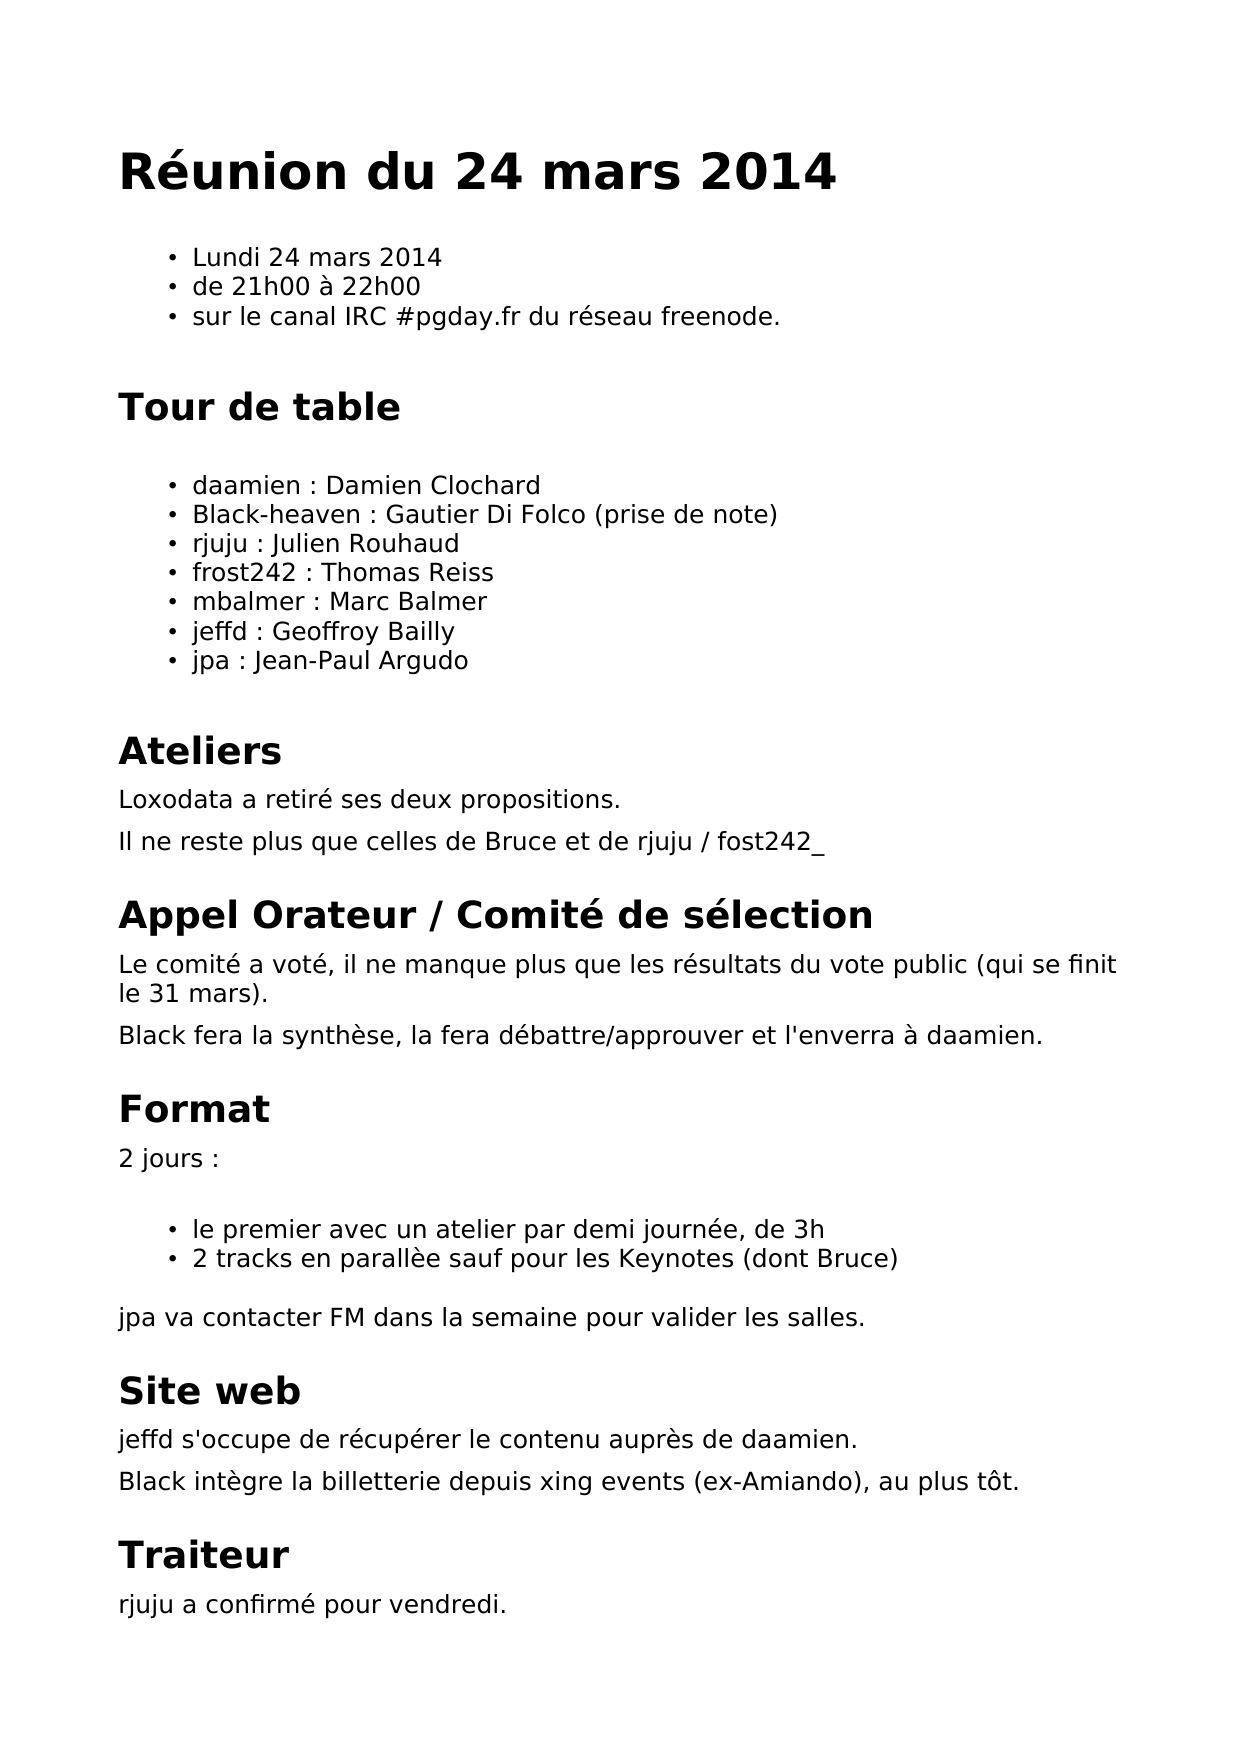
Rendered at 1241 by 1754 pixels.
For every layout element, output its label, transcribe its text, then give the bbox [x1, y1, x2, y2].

list jeffd : Geoffroy Bailly [177, 617, 1122, 646]
text Le comité a voté, il ne manque plus que les résultats du vote public (qui se finit le 31 mars). [118, 950, 1122, 1008]
text 2 jours : [118, 1144, 1122, 1173]
list mbalmer : Marc Balmer [177, 588, 1122, 617]
text Il ne reste plus que celles de Bruce et de rjuju / fost242_ [118, 827, 1122, 857]
text Black intègre la billetterie depuis xing events (ex-Amiando), au plus tôt. [118, 1467, 1122, 1496]
text jeffd s'occupe de récupérer le contenu auprès de daamien. [118, 1426, 1122, 1455]
list Black-heaven : Gautier Di Folco (prise de note) [177, 500, 1122, 529]
text Loxodata a retiré ses deux propositions. [118, 786, 1122, 815]
list le premier avec un atelier par demi journée, de 3h [177, 1215, 1122, 1244]
subtitle Réunion du 24 mars 2014 [118, 143, 1122, 201]
list daamien : Damien Clochard [177, 471, 1122, 500]
subtitle Ateliers [118, 729, 1122, 773]
list sur le canal IRC #pgday.fr du réseau freenode. [177, 302, 1122, 331]
text Black fera la synthèse, la fera débattre/approuver et l'enverra à daamien. [118, 1021, 1122, 1050]
subtitle Tour de table [118, 385, 1122, 429]
subtitle Format [118, 1088, 1122, 1131]
list jpa : Jean-Paul Argudo [177, 646, 1122, 675]
subtitle Appel Orateur / Comité de sélection [118, 894, 1122, 938]
text rjuju a confirmé pour vendredi. [118, 1590, 1122, 1619]
list 2 tracks en parallèe sauf pour les Keynotes (dont Bruce) [177, 1244, 1122, 1273]
list frost242 : Thomas Reiss [177, 558, 1122, 588]
list Lundi 24 mars 2014 [177, 243, 1122, 272]
subtitle Site web [118, 1369, 1122, 1413]
subtitle Traiteur [118, 1534, 1122, 1578]
text jpa va contacter FM dans la semaine pour valider les salles. [118, 1303, 1122, 1332]
list de 21h00 à 22h00 [177, 272, 1122, 302]
list rjuju : Julien Rouhaud [177, 529, 1122, 558]
